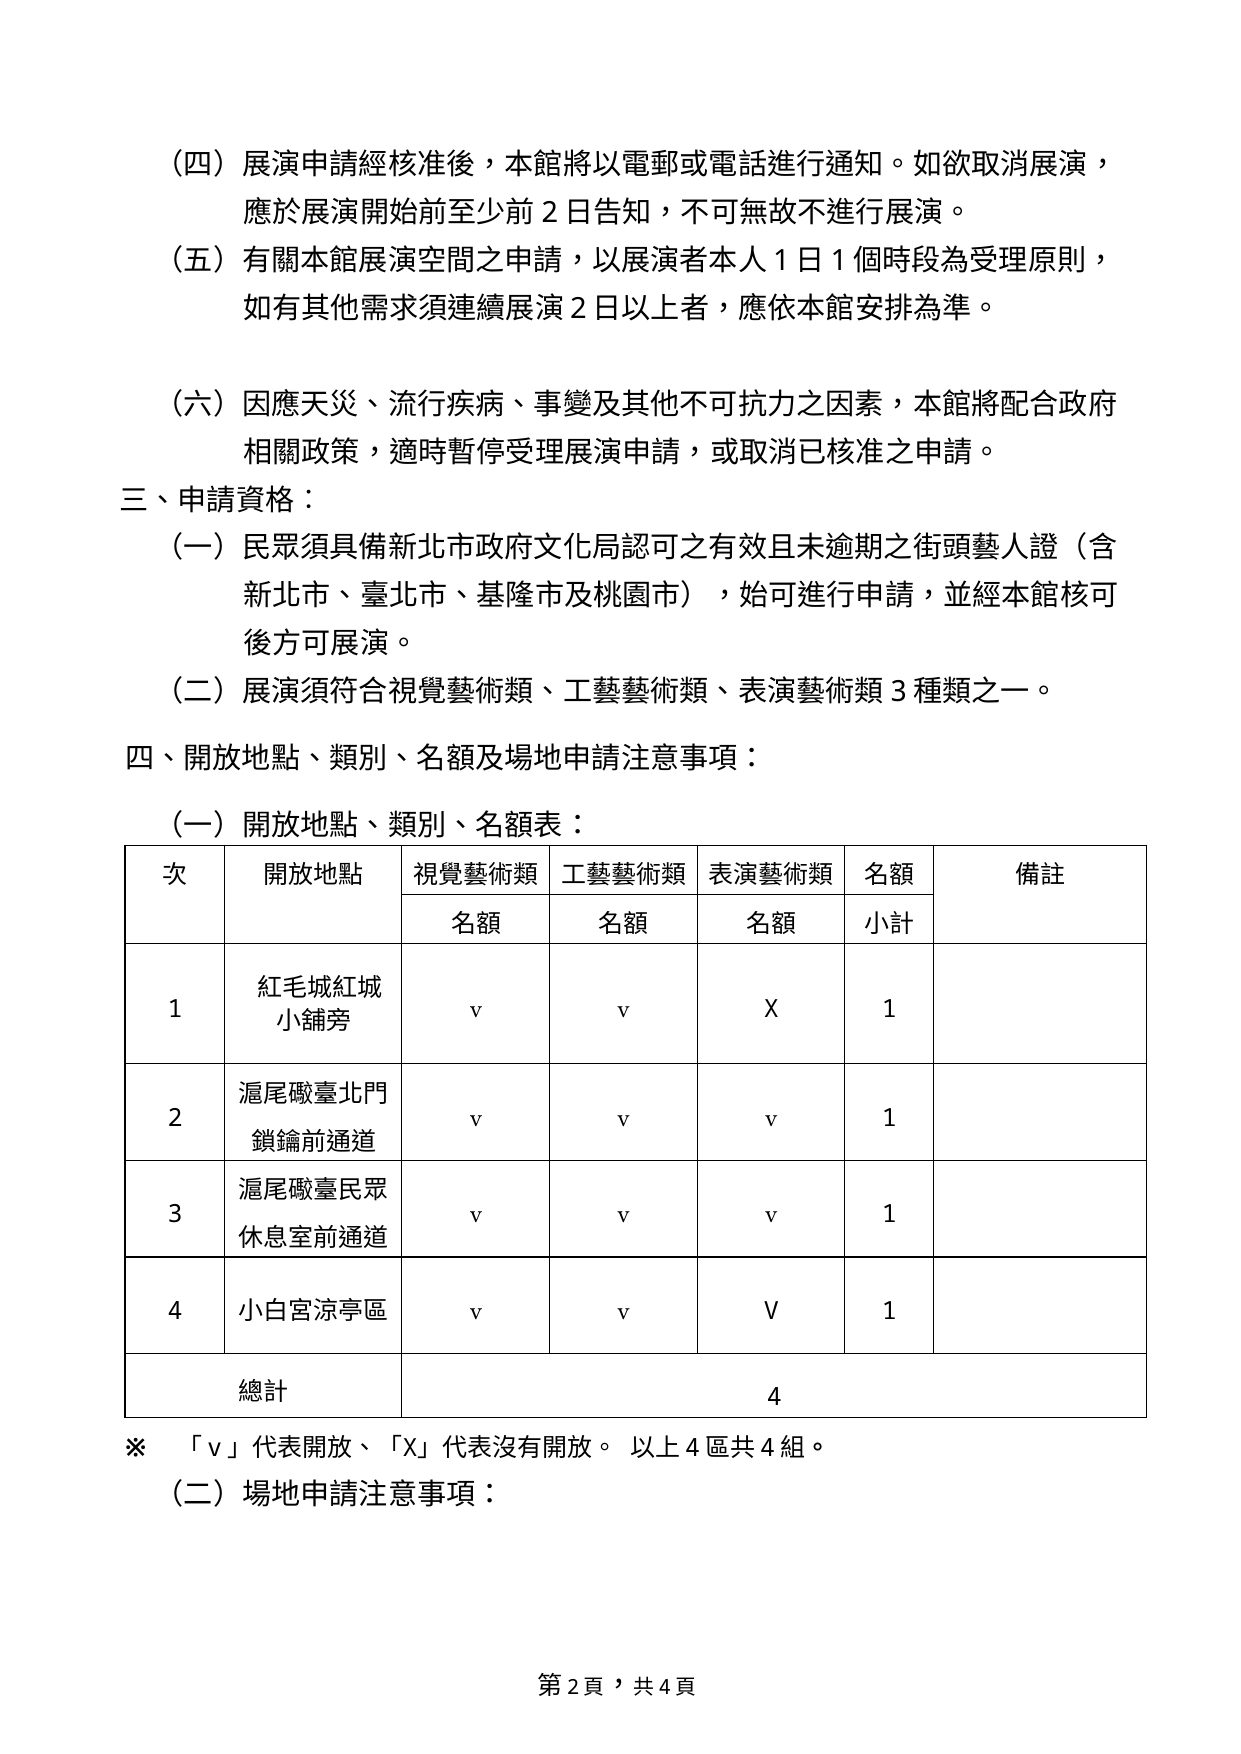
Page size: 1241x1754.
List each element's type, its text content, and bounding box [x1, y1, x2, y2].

text （一）民眾須具備新北市政府文化局認可之有效且未逾期之街頭藝人證（含新北市、臺北市、基隆市及桃園市），始可進行申請，並經本館核可後方可展演。 [154, 519, 1129, 663]
table_cell 3 [126, 1161, 224, 1256]
text 四、開放地點、類別、名額及場地申請注意事項： [125, 730, 1100, 778]
table_cell [934, 1064, 1146, 1159]
table_cell ⅴ [698, 1161, 844, 1256]
text （四）展演申請經核准後，本館將以電郵或電話進行通知。如欲取消展演，應於展演開始前至少前2日告知，不可無故不進行展演。 [154, 136, 1129, 232]
table_cell 1 [845, 1258, 933, 1353]
table_cell ⅴ [550, 1161, 697, 1256]
table_cell ⅴ [550, 1258, 697, 1353]
text （二）場地申請注意事項： [154, 1466, 1129, 1514]
list 「ⅴ」代表開放、「X」代表沒有開放。 以上4區共4組。 [125, 1418, 1100, 1466]
text （五）有關本館展演空間之申請，以展演者本人1日1個時段為受理原則，如有其他需求須連續展演2日以上者，應依本館安排為準。 [154, 232, 1129, 328]
table_cell 小白宮涼亭區 [225, 1258, 401, 1353]
table_cell 1 [845, 1161, 933, 1256]
table_cell 4 [402, 1354, 1146, 1417]
table_cell ⅴ [402, 944, 549, 1063]
table_cell ⅴ [550, 1064, 697, 1159]
table_cell [934, 944, 1146, 1063]
table_header 表演藝術類 [698, 846, 844, 893]
table_cell 名額 [698, 895, 844, 942]
table_cell ⅴ [550, 944, 697, 1063]
table_cell V [698, 1258, 844, 1353]
table_cell 滬尾礮臺北門鎖鑰前通道 [225, 1064, 401, 1159]
table_cell 總計 [126, 1354, 401, 1417]
table_cell 2 [126, 1064, 224, 1159]
table_cell 1 [126, 944, 224, 1063]
table_header 備註 [934, 846, 1146, 942]
table_cell ⅴ [402, 1064, 549, 1159]
table_cell 紅毛城紅城小舖旁 [225, 944, 401, 1063]
text （六）因應天災、流行疾病、事變及其他不可抗力之因素，本館將配合政府相關政策，適時暫停受理展演申請，或取消已核准之申請。 [154, 376, 1129, 472]
table_cell 4 [126, 1258, 224, 1353]
table_cell 1 [845, 1064, 933, 1159]
table_cell 滬尾礮臺民眾休息室前通道 [225, 1161, 401, 1256]
table_header 次 [126, 846, 224, 942]
table_cell ⅴ [402, 1161, 549, 1256]
table_cell [934, 1258, 1146, 1353]
table_cell ⅴ [698, 1064, 844, 1159]
table_header 名額 [845, 846, 933, 893]
table_cell 小計 [845, 895, 933, 942]
table_cell [934, 1161, 1146, 1256]
table_header 工藝藝術類 [550, 846, 697, 893]
table_header 視覺藝術類 [402, 846, 549, 893]
table_cell 名額 [550, 895, 697, 942]
text （二）展演須符合視覺藝術類、工藝藝術類、表演藝術類3種類之一。 [154, 663, 1129, 711]
table_cell 名額 [402, 895, 549, 942]
table_cell X [698, 944, 844, 1063]
table_header 開放地點 [225, 846, 401, 942]
table_cell 1 [845, 944, 933, 1063]
text 三、申請資格︰ [119, 472, 1100, 519]
table_cell ⅴ [402, 1258, 549, 1353]
text （一）開放地點、類別、名額表： [154, 797, 1100, 844]
